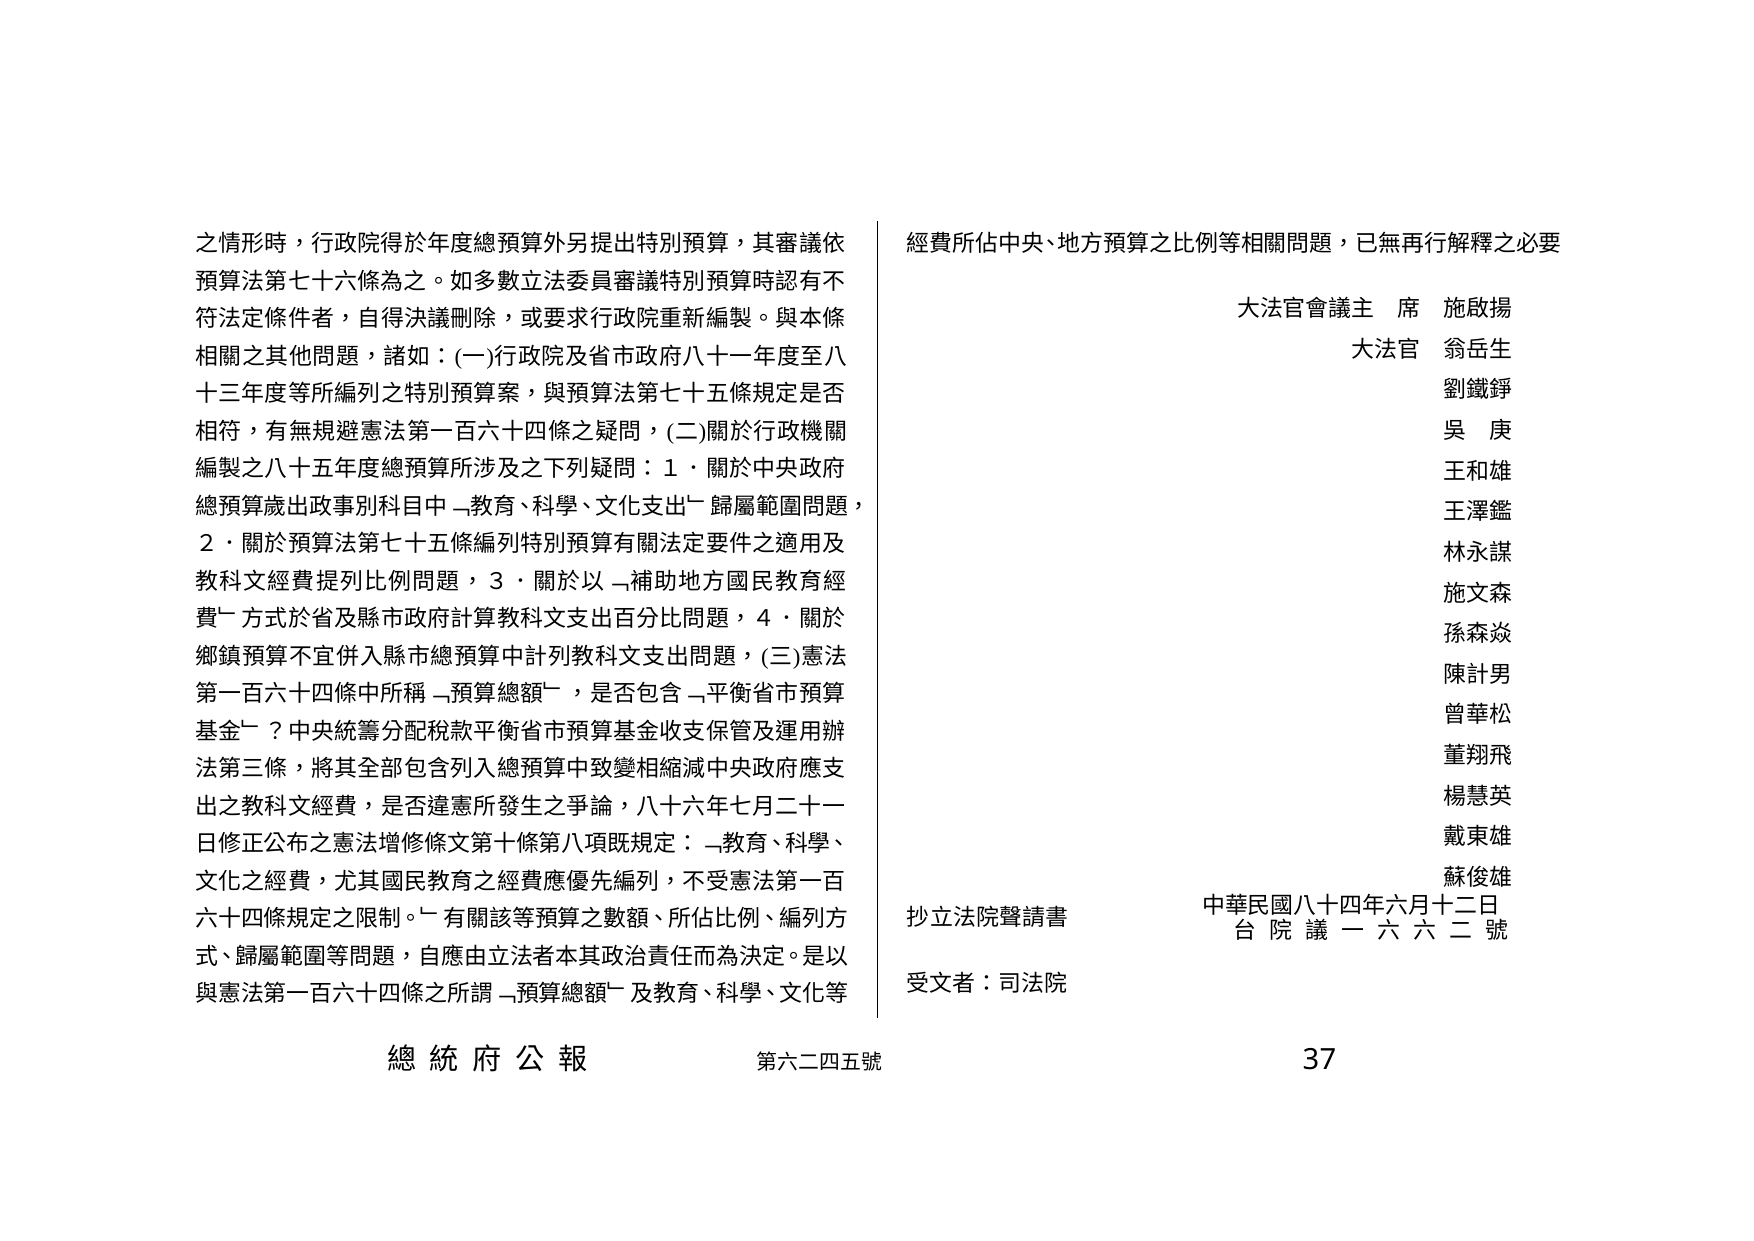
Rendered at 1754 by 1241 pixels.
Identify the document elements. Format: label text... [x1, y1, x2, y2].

text 林永謀 [907, 528, 1512, 568]
text 受文者：司法院 [907, 958, 1559, 1000]
text 戴東雄 [907, 812, 1512, 853]
text 王澤鑑 [907, 487, 1512, 528]
table_header 中華民國八十四年六月十二日 台院議一六六二號 [1199, 894, 1512, 946]
text 憲法第一百六十四條：﹁教育、科學、文化之經費，在中央不得少於其預算總額百分之十五，在省不得少於其預算總額百分之二十五，在市、縣不得少於其預算總額百分之三十五，其依法設置之教育文化基金及產業，應予以保障。﹂明確規範中央及地方之教育科學文化之預算，須達預算總額之一定比例，以確保國家及各地方自治團體對於人民之教育、科學與文化生活得有穩定而必要的公共支出，此係憲法重視教育科學文化發展所設之規定。本條所謂﹁百分比﹂係指編製預算時，在歲出總額所佔之比例數而言，追加預算並不包括在該項預算總額之內；而所謂﹁預算總額﹂，係指政府編製年度總預算時所列之歲出總額而言，並不包括特別預算在內，業經本院釋字第七十七號、第二三一號分別解釋在案。政府就未來一年間之計畫所預期之收入及支出編列預算，以使國家機關正常運作，並規範國家之財政，原則上應制定單一之預算。惟為因應特殊緊急情況，有預算法第七十五條各款規定之情形時，行政院得於年度總預算外另提出特別預算，其審議依預算法第七十六條為之。如多數立法委員審議特別預算時認有不符法定條件者，自得決議刪除，或要求行政院重新編製。與本條相關之其他問題，諸如：(一)行政院及省市政府八十一年度至八十三年度等所編列之特別預算案，與預算法第七十五條規定是否相符，有無規避憲法第一百六十四條之疑問，(二)關於行政機關編製之八十五年度總預算所涉及之下列疑問：１．關於中央政府總預算歲出政事別科目中﹁教育、科學、文化支出﹂歸屬範圍問題，２．關於預算法第七十五條編列特別預算有關法定要件之適用及教科文經費提列比例問題，３．關於以﹁補助地方國民教育經費﹂方式於省及縣市政府計算教科文支出百分比問題，４．關於鄉鎮預算不宜併入縣市總預算中計列教科文支出問題，(三)憲法第一百六十四條中所稱﹁預算總額﹂，是否包含﹁平衡省市預算基金﹂？中央統籌分配稅款平衡省市預算基金收支保管及運用辦法第三條，將其全部包含列入總預算中致變相縮減中央政府應支出之教科文經費，是否違憲所發生之爭論，八十六年七月二十一日修正公布之憲法增修條文第十條第八項既規定：﹁教育、科學、文化之經費，尤其國民教育之經費應優先編列，不受憲法第一百六十四條規定之限制。﹂有關該等預算之數額、所佔比例、編列方式、歸屬範圍等問題，自應由立法者本其政治責任而為決定。是以與憲法第一百六十四條之所謂﹁預算總額﹂及教育、科學、文化等經費所佔中央、地方預算之比例等相關問題，已無再行解釋之必要。 [195, 222, 847, 1009]
text 楊慧英 [907, 772, 1512, 812]
text 陳計男 [907, 650, 1512, 690]
text 董翔飛 [907, 731, 1512, 772]
table_header 抄立法院聲請書 [904, 894, 1199, 946]
text 憲法第一百六十四條：﹁教育、科學、文化之經費，在中央不得少於其預算總額百分之十五，在省不得少於其預算總額百分之二十五，在市、縣不得少於其預算總額百分之三十五，其依法設置之教育文化基金及產業，應予以保障。﹂明確規範中央及地方之教育科學文化之預算，須達預算總額之一定比例，以確保國家及各地方自治團體對於人民之教育、科學與文化生活得有穩定而必要的公共支出，此係憲法重視教育科學文化發展所設之規定。本條所謂﹁百分比﹂係指編製預算時，在歲出總額所佔之比例數而言，追加預算並不包括在該項預算總額之內；而所謂﹁預算總額﹂，係指政府編製年度總預算時所列之歲出總額而言，並不包括特別預算在內，業經本院釋字第七十七號、第二三一號分別解釋在案。政府就未來一年間之計畫所預期之收入及支出編列預算，以使國家機關正常運作，並規範國家之財政，原則上應制定單一之預算。惟為因應特殊緊急情況，有預算法第七十五條各款規定之情形時，行政院得於年度總預算外另提出特別預算，其審議依預算法第七十六條為之。如多數立法委員審議特別預算時認有不符法定條件者，自得決議刪除，或要求行政院重新編製。與本條相關之其他問題，諸如：(一)行政院及省市政府八十一年度至八十三年度等所編列之特別預算案，與預算法第七十五條規定是否相符，有無規避憲法第一百六十四條之疑問，(二)關於行政機關編製之八十五年度總預算所涉及之下列疑問：１．關於中央政府總預算歲出政事別科目中﹁教育、科學、文化支出﹂歸屬範圍問題，２．關於預算法第七十五條編列特別預算有關法定要件之適用及教科文經費提列比例問題，３．關於以﹁補助地方國民教育經費﹂方式於省及縣市政府計算教科文支出百分比問題，４．關於鄉鎮預算不宜併入縣市總預算中計列教科文支出問題，(三)憲法第一百六十四條中所稱﹁預算總額﹂，是否包含﹁平衡省市預算基金﹂？中央統籌分配稅款平衡省市預算基金收支保管及運用辦法第三條，將其全部包含列入總預算中致變相縮減中央政府應支出之教科文經費，是否違憲所發生之爭論，八十六年七月二十一日修正公布之憲法增修條文第十條第八項既規定：﹁教育、科學、文化之經費，尤其國民教育之經費應優先編列，不受憲法第一百六十四條規定之限制。﹂有關該等預算之數額、所佔比例、編列方式、歸屬範圍等問題，自應由立法者本其政治責任而為決定。是以與憲法第一百六十四條之所謂﹁預算總額﹂及教育、科學、文化等經費所佔中央、地方預算之比例等相關問題，已無再行解釋之必要。 [907, 222, 1559, 259]
text 大法官會議主 席 施啟揚 [907, 284, 1512, 325]
text 曾華松 [907, 690, 1512, 731]
text 施文森 [907, 568, 1512, 609]
text 王和雄 [907, 447, 1512, 487]
text 劉鐵錚 [907, 365, 1512, 406]
text 大法官 翁岳生 [907, 325, 1512, 365]
text 吳 庚 [907, 406, 1512, 447]
text 孫森焱 [907, 609, 1512, 650]
text 蘇俊雄 [907, 853, 1512, 893]
